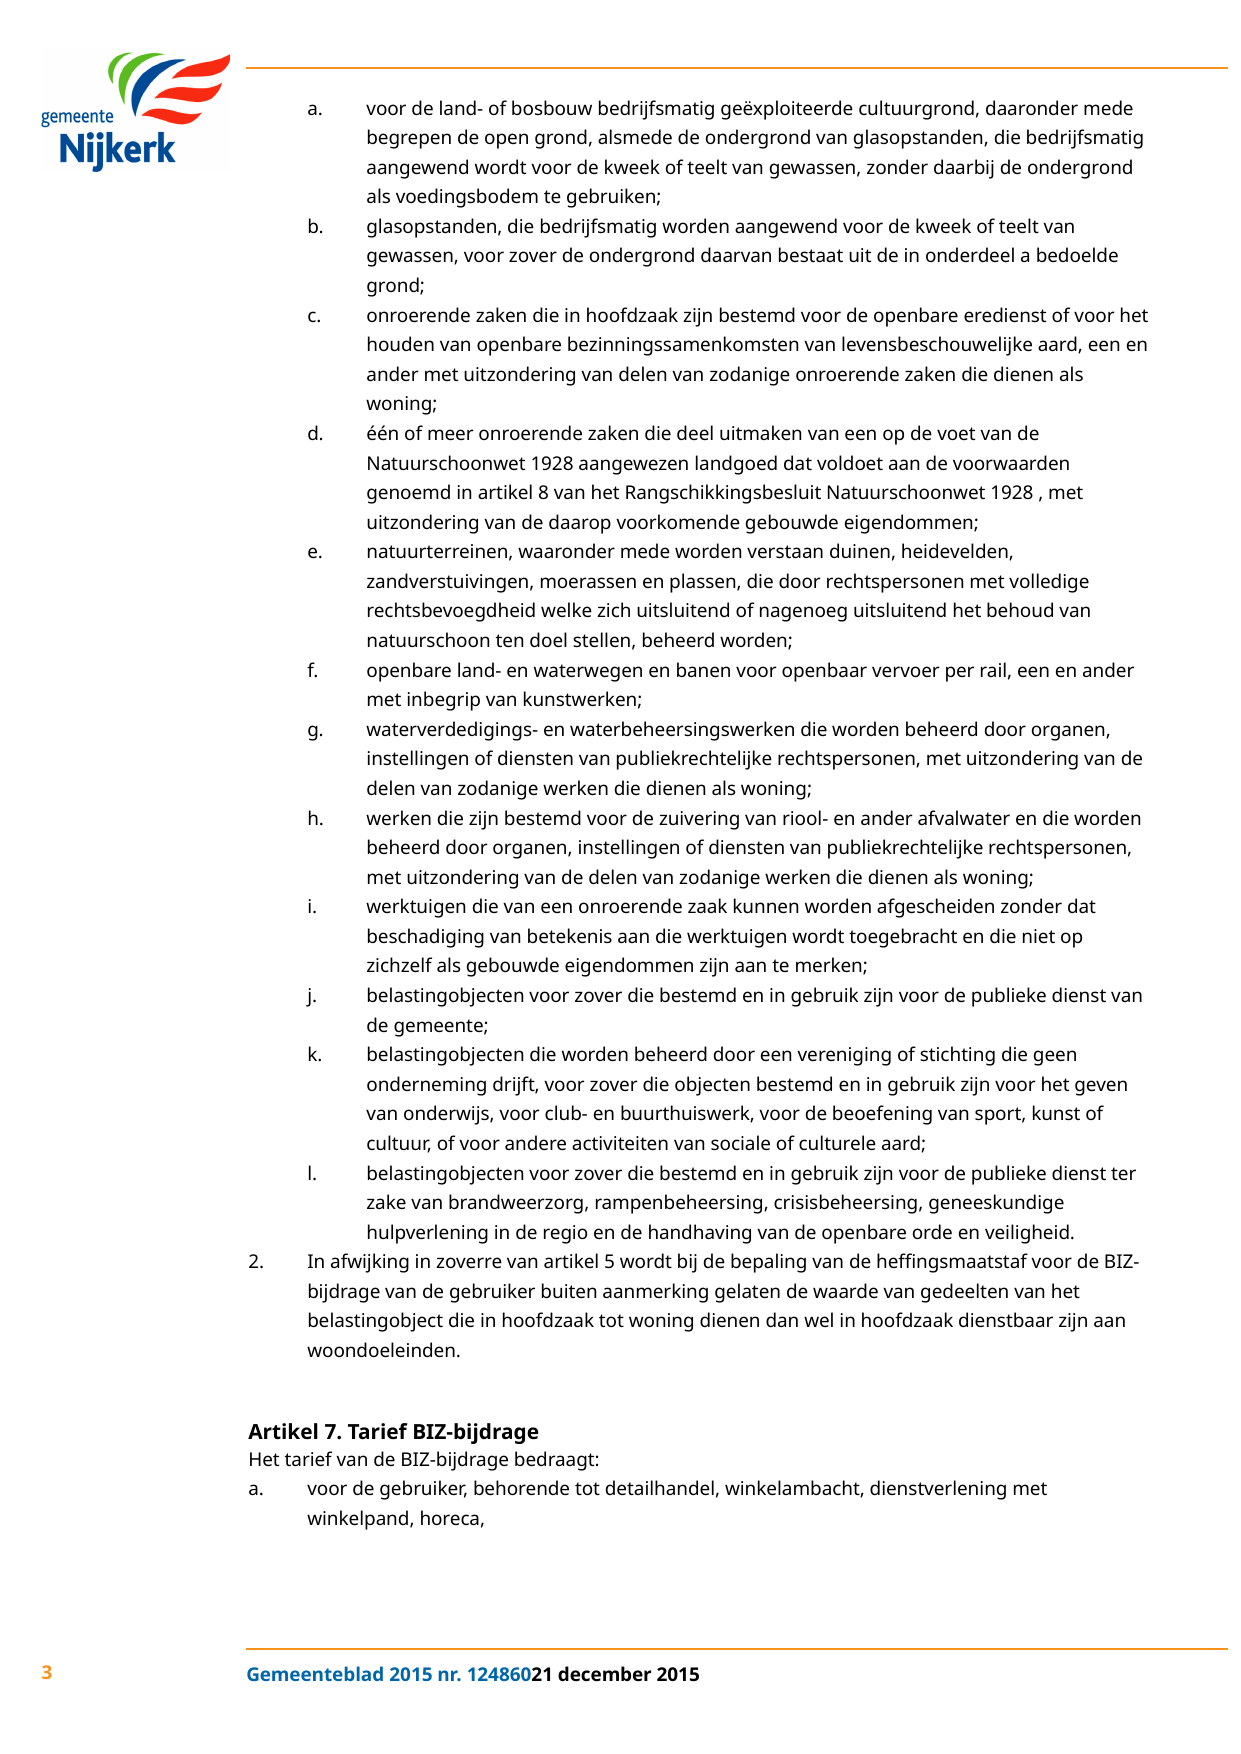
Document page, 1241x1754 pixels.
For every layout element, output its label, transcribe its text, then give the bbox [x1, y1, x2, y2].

list openbare land- en waterwegen en banen voor openbaar vervoer per rail, een en ander met inbegrip van kunstwerken; [307, 657, 1152, 712]
list glasopstanden, die bedrijfsmatig worden aangewend voor de kweek of teelt van gewassen, voor zover de ondergrond daarvan bestaat uit de in onderdeel a bedoelde grond; [307, 213, 1152, 298]
list In afwijking in zoverre van artikel 5 wordt bij de bepaling van de heffingsmaatstaf voor de BIZ-bijdrage van de gebruiker buiten aanmerking gelaten de waarde van gedeelten van het belastingobject die in hoofdzaak tot woning dienen dan wel in hoofdzaak dienstbaar zijn aan woondoeleinden. [248, 1248, 1152, 1363]
list één of meer onroerende zaken die deel uitmaken van een op de voet van de Natuurschoonwet 1928 aangewezen landgoed dat voldoet aan de voorwaarden genoemd in artikel 8 van het Rangschikkingsbesluit Natuurschoonwet 1928 , met uitzondering van de daarop voorkomende gebouwde eigendommen; [307, 420, 1152, 535]
list werktuigen die van een onroerende zaak kunnen worden afgescheiden zonder dat beschadiging van betekenis aan die werktuigen wordt toegebracht en die niet op zichzelf als gebouwde eigendommen zijn aan te merken; [307, 893, 1152, 978]
text Artikel 7. Tarief BIZ-bijdrage [248, 1417, 1152, 1446]
list voor de gebruiker, behorende tot detailhandel, winkelambacht, dienstverlening met winkelpand, horeca, [248, 1475, 1152, 1531]
list natuurterreinen, waaronder mede worden verstaan duinen, heidevelden, zandverstuivingen, moerassen en plassen, die door rechtspersonen met volledige rechtsbevoegdheid welke zich uitsluitend of nagenoeg uitsluitend het behoud van natuurschoon ten doel stellen, beheerd worden; [307, 538, 1152, 653]
list voor de land- of bosbouw bedrijfsmatig geëxploiteerde cultuurgrond, daaronder mede begrepen de open grond, alsmede de ondergrond van glasopstanden, die bedrijfsmatig aangewend wordt voor de kweek of teelt van gewassen, zonder daarbij de ondergrond als voedingsbodem te gebruiken; [307, 95, 1152, 209]
list waterverdedigings- en waterbeheersingswerken die worden beheerd door organen, instellingen of diensten van publiekrechtelijke rechtspersonen, met uitzondering van de delen van zodanige werken die dienen als woning; [307, 716, 1152, 801]
list werken die zijn bestemd voor de zuivering van riool- en ander afvalwater en die worden beheerd door organen, instellingen of diensten van publiekrechtelijke rechtspersonen, met uitzondering van de delen van zodanige werken die dienen als woning; [307, 805, 1152, 890]
text Het tarief van de BIZ-bijdrage bedraagt: [248, 1446, 1152, 1471]
picture [41, 47, 231, 172]
list onroerende zaken die in hoofdzaak zijn bestemd voor de openbare eredienst of voor het houden van openbare bezinningssamenkomsten van levensbeschouwelijke aard, een en ander met uitzondering van delen van zodanige onroerende zaken die dienen als woning; [307, 302, 1152, 416]
list belastingobjecten voor zover die bestemd en in gebruik zijn voor de publieke dienst van de gemeente; [307, 982, 1152, 1038]
list belastingobjecten voor zover die bestemd en in gebruik zijn voor de publieke dienst ter zake van brandweerzorg, rampenbeheersing, crisisbeheersing, geneeskundige hulpverlening in de regio en de handhaving van de openbare orde en veiligheid. [307, 1160, 1152, 1245]
list belastingobjecten die worden beheerd door een vereniging of stichting die geen onderneming drijft, voor zover die objecten bestemd en in gebruik zijn voor het geven van onderwijs, voor club- en buurthuiswerk, voor de beoefening van sport, kunst of cultuur, of voor andere activiteiten van sociale of culturele aard; [307, 1041, 1152, 1156]
